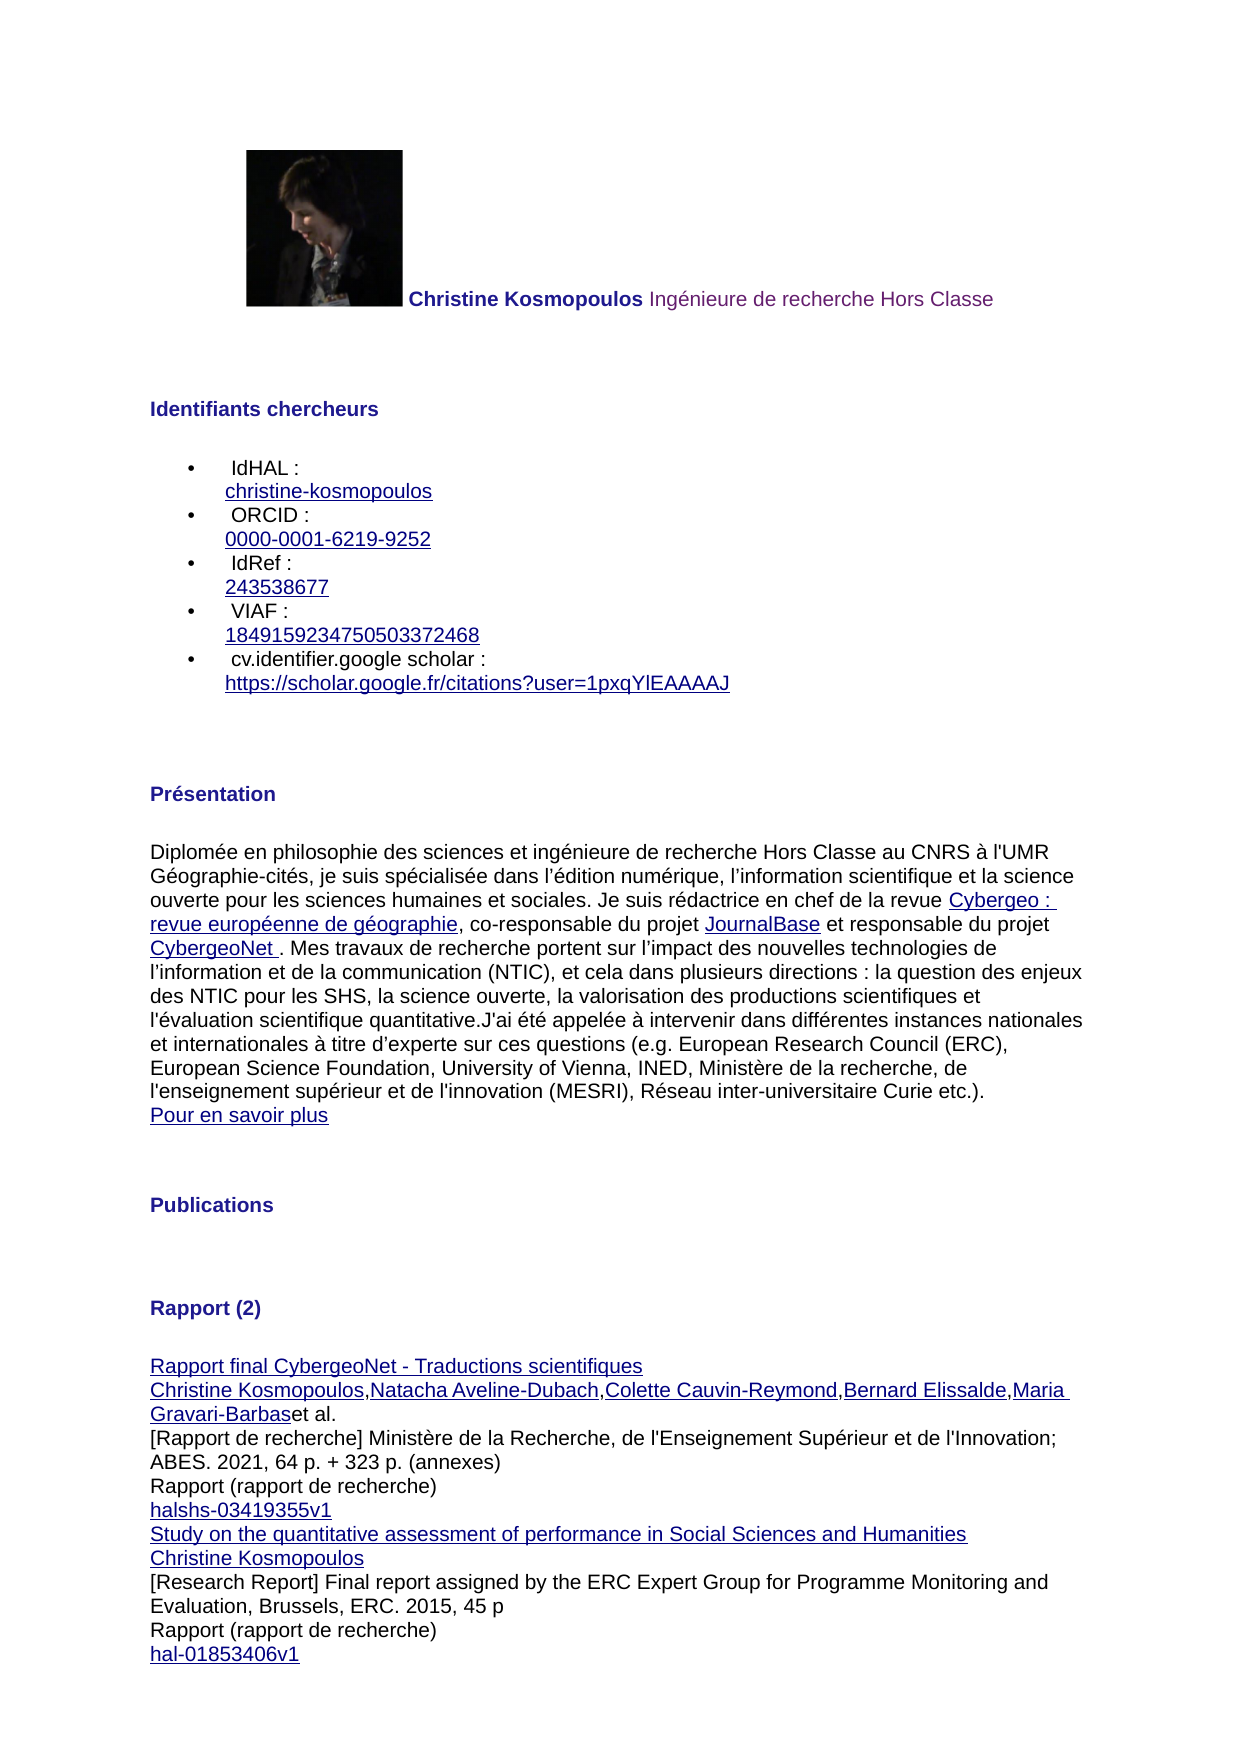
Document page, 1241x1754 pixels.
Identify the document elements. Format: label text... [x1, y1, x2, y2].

list https://scholar.google.fr/citations?user=1pxqYlEAAAAJ [187, 671, 1090, 695]
subtitle Présentation [150, 781, 1090, 805]
list 243538677 [187, 575, 1090, 599]
text Pour en savoir plus [150, 1103, 1090, 1127]
subtitle Rapport (2) [150, 1296, 1090, 1320]
list ORCID : [187, 503, 1090, 527]
table_header Rapport final CybergeoNet - Traductions scientifiques Christine Kosmopoulos,Natacha Aveline-Dubach,Colette Cauvin-Reymond,Bernard Elissalde,Maria Gravari-Barbaset al. [Rapport de recherche] Ministère de la Recherche, de l'Enseignement Supérieur et de l'Innovation; ABES. 2021, 64 p. + 323 p. (annexes) Rapport (rapport de recherche) halshs-03419355v1 [150, 1354, 1090, 1522]
subtitle Publications [150, 1193, 1090, 1217]
list VIAF : [187, 599, 1090, 623]
list cv.identifier.google scholar : [187, 647, 1090, 671]
text Diplomée en philosophie des sciences et ingénieure de recherche Hors Classe au CNRS à l'UMR Géographie-cités, je suis spécialisée dans l’édition numérique, l’information scientifique et la science ouverte pour les sciences humaines et sociales. Je suis rédactrice en chef de la revue Cybergeo : revue européenne de géographie, co-responsable du projet JournalBase et responsable du projet CybergeoNet . Mes travaux de recherche portent sur l’impact des nouvelles technologies de l’information et de la communication (NTIC), et cela dans plusieurs directions : la question des enjeux des NTIC pour les SHS, la science ouverte, la valorisation des productions scientifiques et l'évaluation scientifique quantitative.J'ai été appelée à intervenir dans différentes instances nationales et internationales à titre d’experte sur ces questions (e.g. European Research Council (ERC), European Science Foundation, University of Vienna, INED, Ministère de la recherche, de l'enseignement supérieur et de l'innovation (MESRI), Réseau inter-universitaire Curie etc.). [150, 840, 1090, 1103]
subtitle Christine Kosmopoulos Ingénieure de recherche Hors Classe [150, 150, 1090, 311]
picture [246, 150, 403, 307]
list 0000-0001-6219-9252 [187, 527, 1090, 551]
subtitle Identifiants chercheurs [150, 397, 1090, 421]
list IdHAL : [187, 455, 1090, 479]
table_cell Study on the quantitative assessment of performance in Social Sciences and Humanities Christine Kosmopoulos [Research Report] Final report assigned by the ERC Expert Group for Programme Monitoring and Evaluation, Brussels, ERC. 2015, 45 p Rapport (rapport de recherche) hal-01853406v1 [150, 1522, 1090, 1666]
list IdRef : [187, 551, 1090, 575]
list 1849159234750503372468 [187, 623, 1090, 647]
list christine-kosmopoulos [187, 479, 1090, 503]
